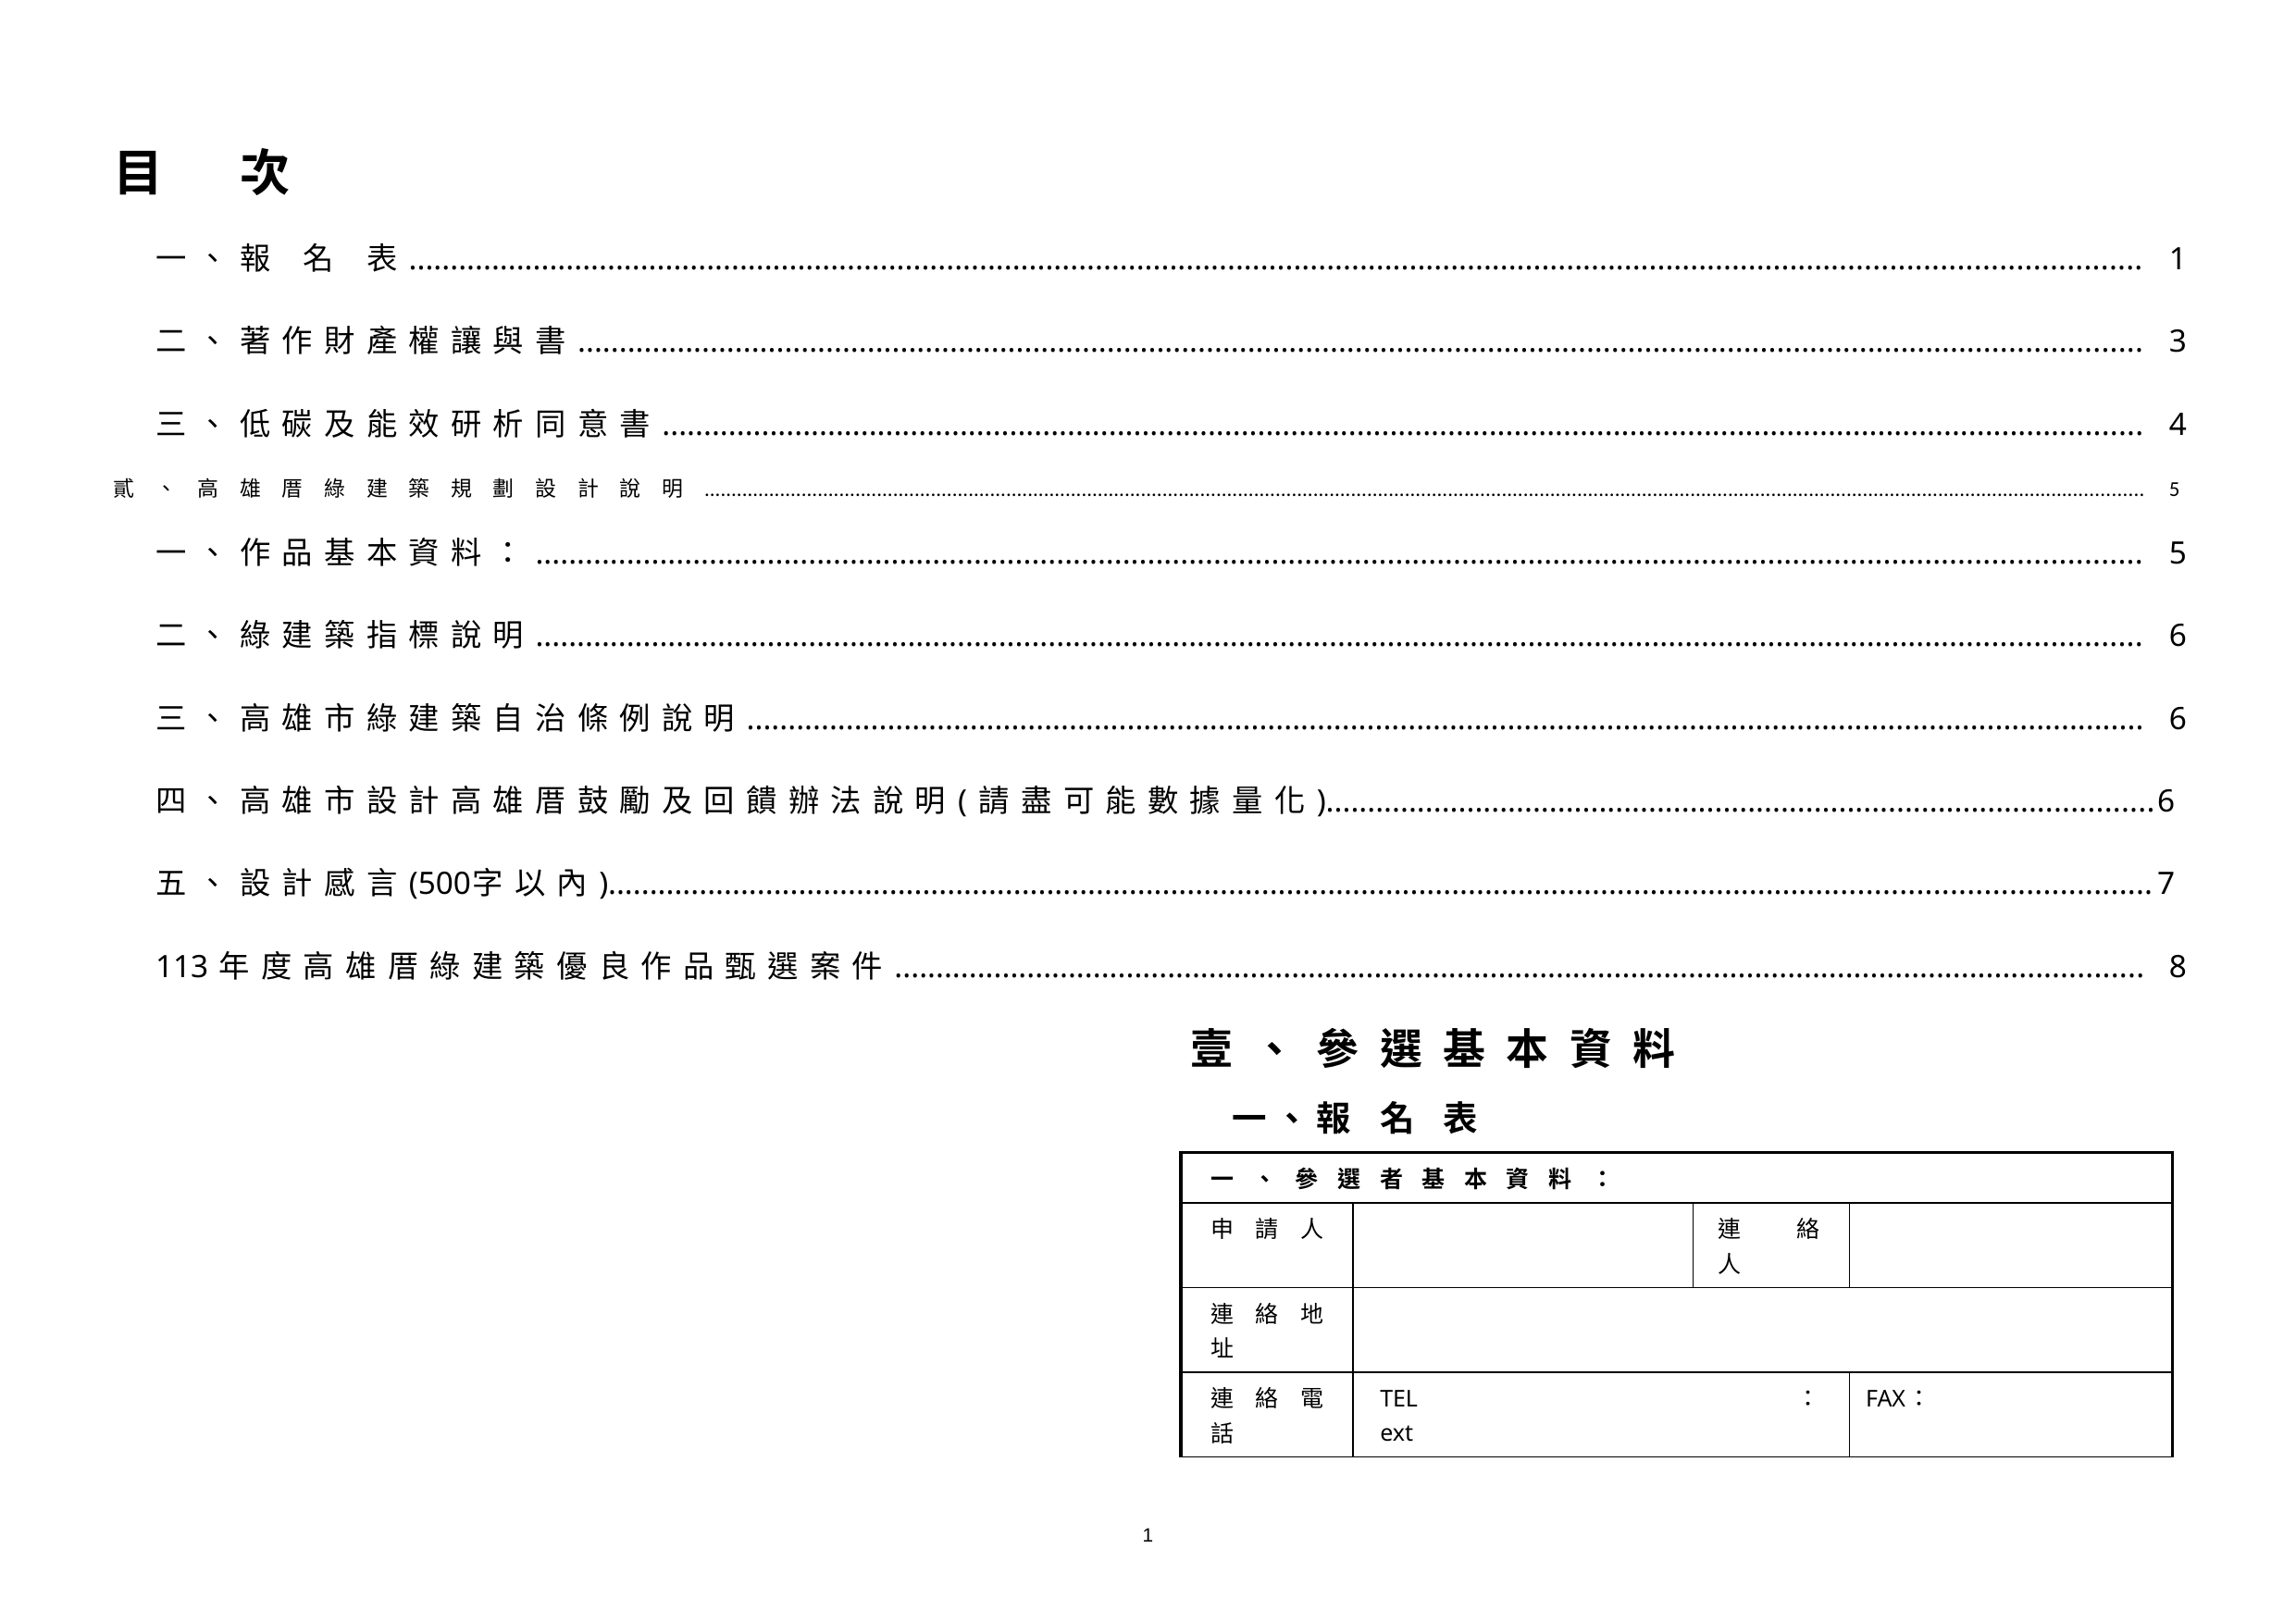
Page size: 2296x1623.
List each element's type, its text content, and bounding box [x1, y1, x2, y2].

table_cell [1354, 1204, 1693, 1287]
table_cell TEL： ext [1354, 1373, 1849, 1456]
text 四、高雄市設計高雄厝鼓勵及回饋辦法說明(請盡可能數據量化) 6 [134, 764, 2182, 834]
text 三、低碳及能效研析同意書 4 [134, 387, 2182, 456]
text 二、著作財產權讓與書 3 [134, 304, 2182, 374]
list 壹、參選基本資料 [1171, 1011, 2182, 1081]
text 一、報 名 表 1 [134, 221, 2182, 291]
text 五、設計感言(500字以內) 7 [134, 847, 2182, 916]
table_cell [1850, 1204, 2171, 1287]
table_cell FAX： [1850, 1373, 2171, 1456]
table_cell 連絡地址 [1183, 1288, 1352, 1371]
text 三、高雄市綠建築自治條例說明 6 [134, 681, 2182, 750]
subtitle 一、報 名 表 [1211, 1081, 2182, 1150]
table_cell 連絡電話 [1183, 1373, 1352, 1456]
text 貳、高雄厝綠建築規劃設計說明 5 [113, 469, 2182, 504]
table_cell 連絡人 [1694, 1204, 1849, 1287]
text 二、綠建築指標說明 6 [134, 599, 2182, 668]
text 113年度高雄厝綠建築優良作品甄選案件 8 [134, 929, 2182, 998]
table_cell 申請人 [1183, 1204, 1352, 1287]
table_header 一、參選者基本資料： [1183, 1154, 2171, 1202]
table_cell [1354, 1288, 2171, 1371]
text 一、作品基本資料： 5 [134, 516, 2182, 586]
text 目 次 [113, 118, 1124, 221]
